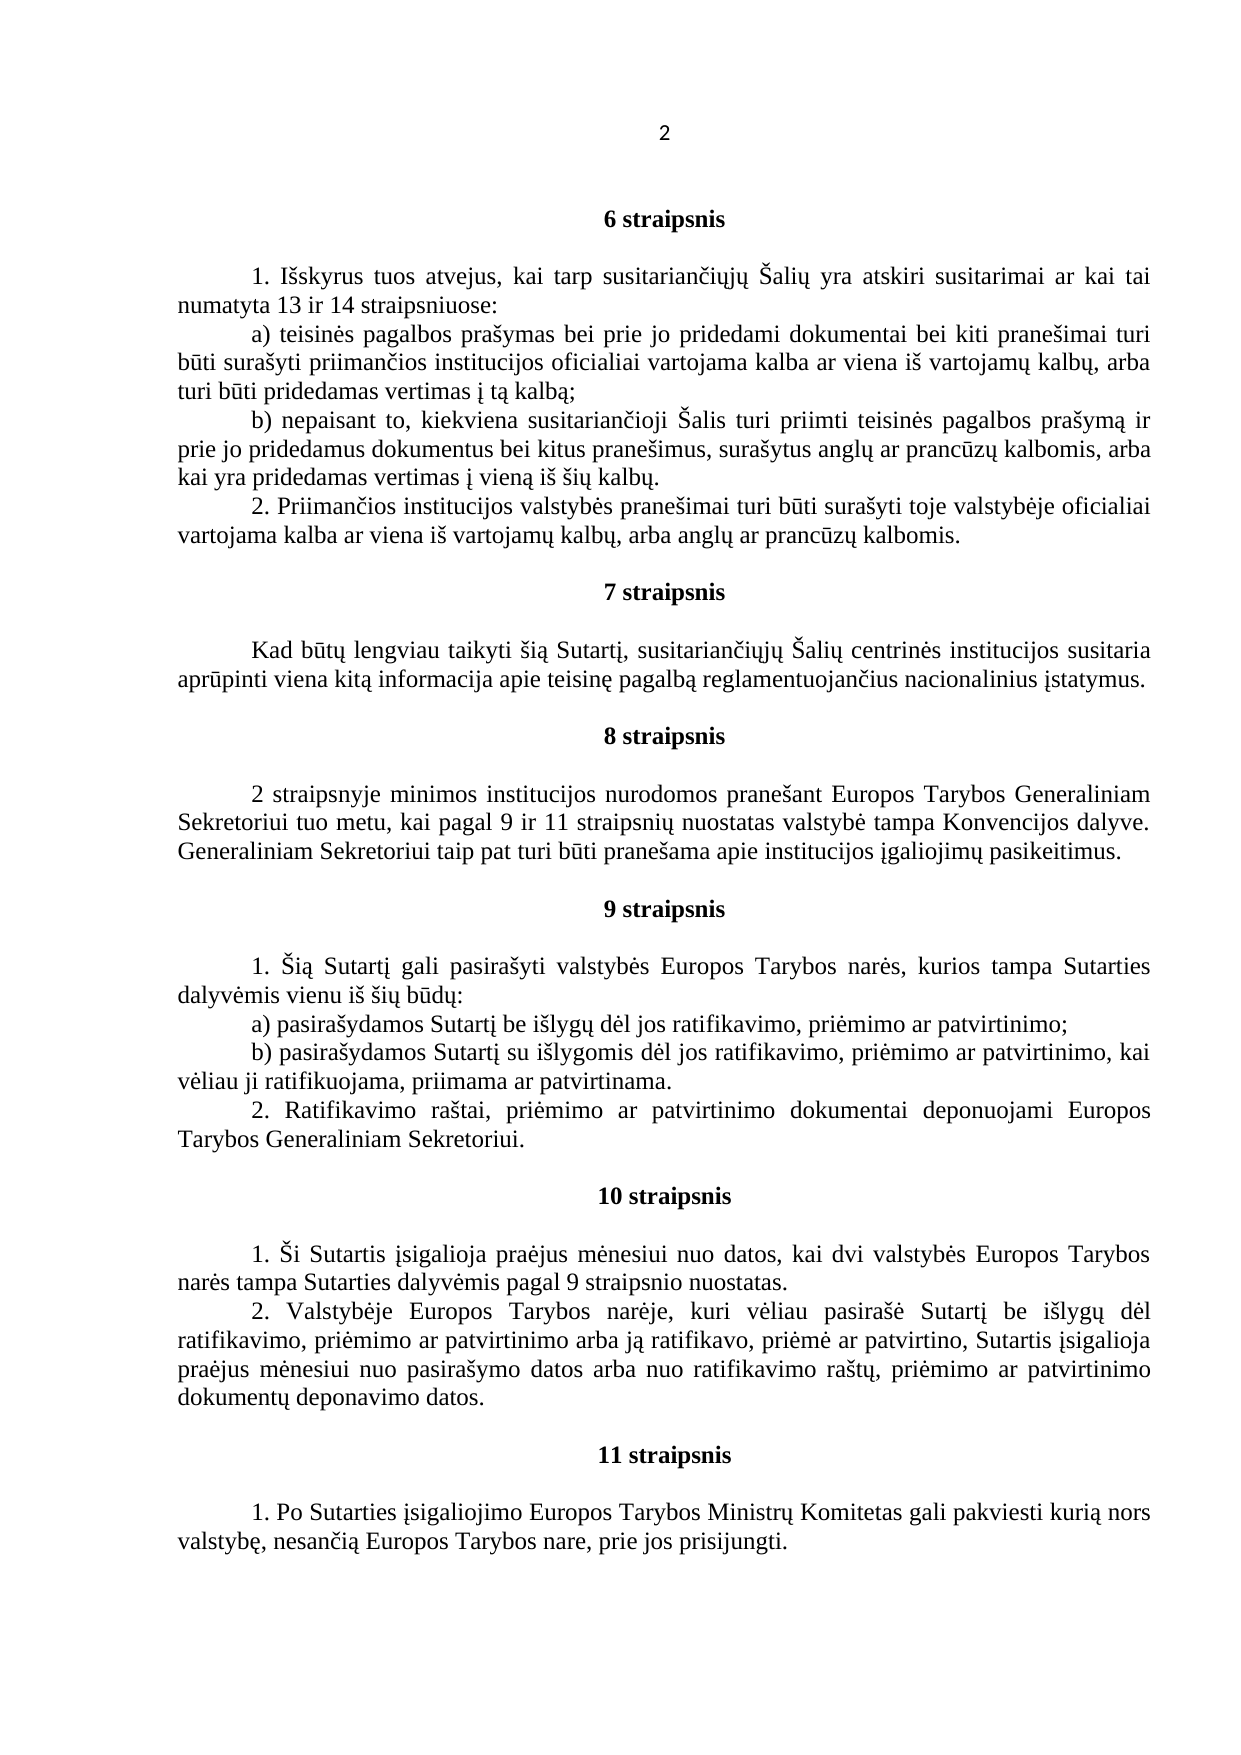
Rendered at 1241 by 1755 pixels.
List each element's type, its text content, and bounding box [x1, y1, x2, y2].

text 2. Ratifikavimo raštai, priėmimo ar patvirtinimo dokumentai deponuojami Europos Tarybos Generaliniam Sekretoriui. [177, 1095, 1152, 1152]
text 11 straipsnis [177, 1440, 1152, 1469]
text 8 straipsnis [177, 721, 1152, 750]
text 9 straipsnis [177, 894, 1152, 922]
text 10 straipsnis [177, 1181, 1152, 1210]
text 7 straipsnis [177, 577, 1152, 606]
text 6 straipsnis [177, 204, 1152, 232]
text 1. Šią Sutartį gali pasirašyti valstybės Europos Tarybos narės, kurios tampa Sutarties dalyvėmis vienu iš šių būdų: [177, 951, 1152, 1009]
text 1. Ši Sutartis įsigalioja praėjus mėnesiui nuo datos, kai dvi valstybės Europos Tarybos narės tampa Sutarties dalyvėmis pagal 9 straipsnio nuostatas. [177, 1239, 1152, 1296]
text b) pasirašydamos Sutartį su išlygomis dėl jos ratifikavimo, priėmimo ar patvirtinimo, kai vėliau ji ratifikuojama, priimama ar patvirtinama. [177, 1037, 1152, 1095]
text 2. Valstybėje Europos Tarybos narėje, kuri vėliau pasirašė Sutartį be išlygų dėl ratifikavimo, priėmimo ar patvirtinimo arba ją ratifikavo, priėmė ar patvirtino, Sutartis įsigalioja praėjus mėnesiui nuo pasirašymo datos arba nuo ratifikavimo raštų, priėmimo ar patvirtinimo dokumentų deponavimo datos. [177, 1296, 1152, 1411]
text b) nepaisant to, kiekviena susitariančioji Šalis turi priimti teisinės pagalbos prašymą ir prie jo pridedamus dokumentus bei kitus pranešimus, surašytus anglų ar prancūzų kalbomis, arba kai yra pridedamas vertimas į vieną iš šių kalbų. [177, 405, 1152, 491]
text 2 straipsnyje minimos institucijos nurodomos pranešant Europos Tarybos Generaliniam Sekretoriui tuo metu, kai pagal 9 ir 11 straipsnių nuostatas valstybė tampa Konvencijos dalyve. Generaliniam Sekretoriui taip pat turi būti pranešama apie institucijos įgaliojimų pasikeitimus. [177, 779, 1152, 865]
text 1. Išskyrus tuos atvejus, kai tarp susitariančiųjų Šalių yra atskiri susitarimai ar kai tai numatyta 13 ir 14 straipsniuose: [177, 261, 1152, 319]
text a) teisinės pagalbos prašymas bei prie jo pridedami dokumentai bei kiti pranešimai turi būti surašyti priimančios institucijos oficialiai vartojama kalba ar viena iš vartojamų kalbų, arba turi būti pridedamas vertimas į tą kalbą; [177, 319, 1152, 405]
text a) pasirašydamos Sutartį be išlygų dėl jos ratifikavimo, priėmimo ar patvirtinimo; [177, 1009, 1152, 1037]
text Kad būtų lengviau taikyti šią Sutartį, susitariančiųjų Šalių centrinės institucijos susitaria aprūpinti viena kitą informacija apie teisinę pagalbą reglamentuojančius nacionalinius įstatymus. [177, 635, 1152, 692]
text 1. Po Sutarties įsigaliojimo Europos Tarybos Ministrų Komitetas gali pakviesti kurią nors valstybę, nesančią Europos Tarybos nare, prie jos prisijungti. [177, 1497, 1152, 1555]
text 2. Priimančios institucijos valstybės pranešimai turi būti surašyti toje valstybėje oficialiai vartojama kalba ar viena iš vartojamų kalbų, arba anglų ar prancūzų kalbomis. [177, 491, 1152, 549]
